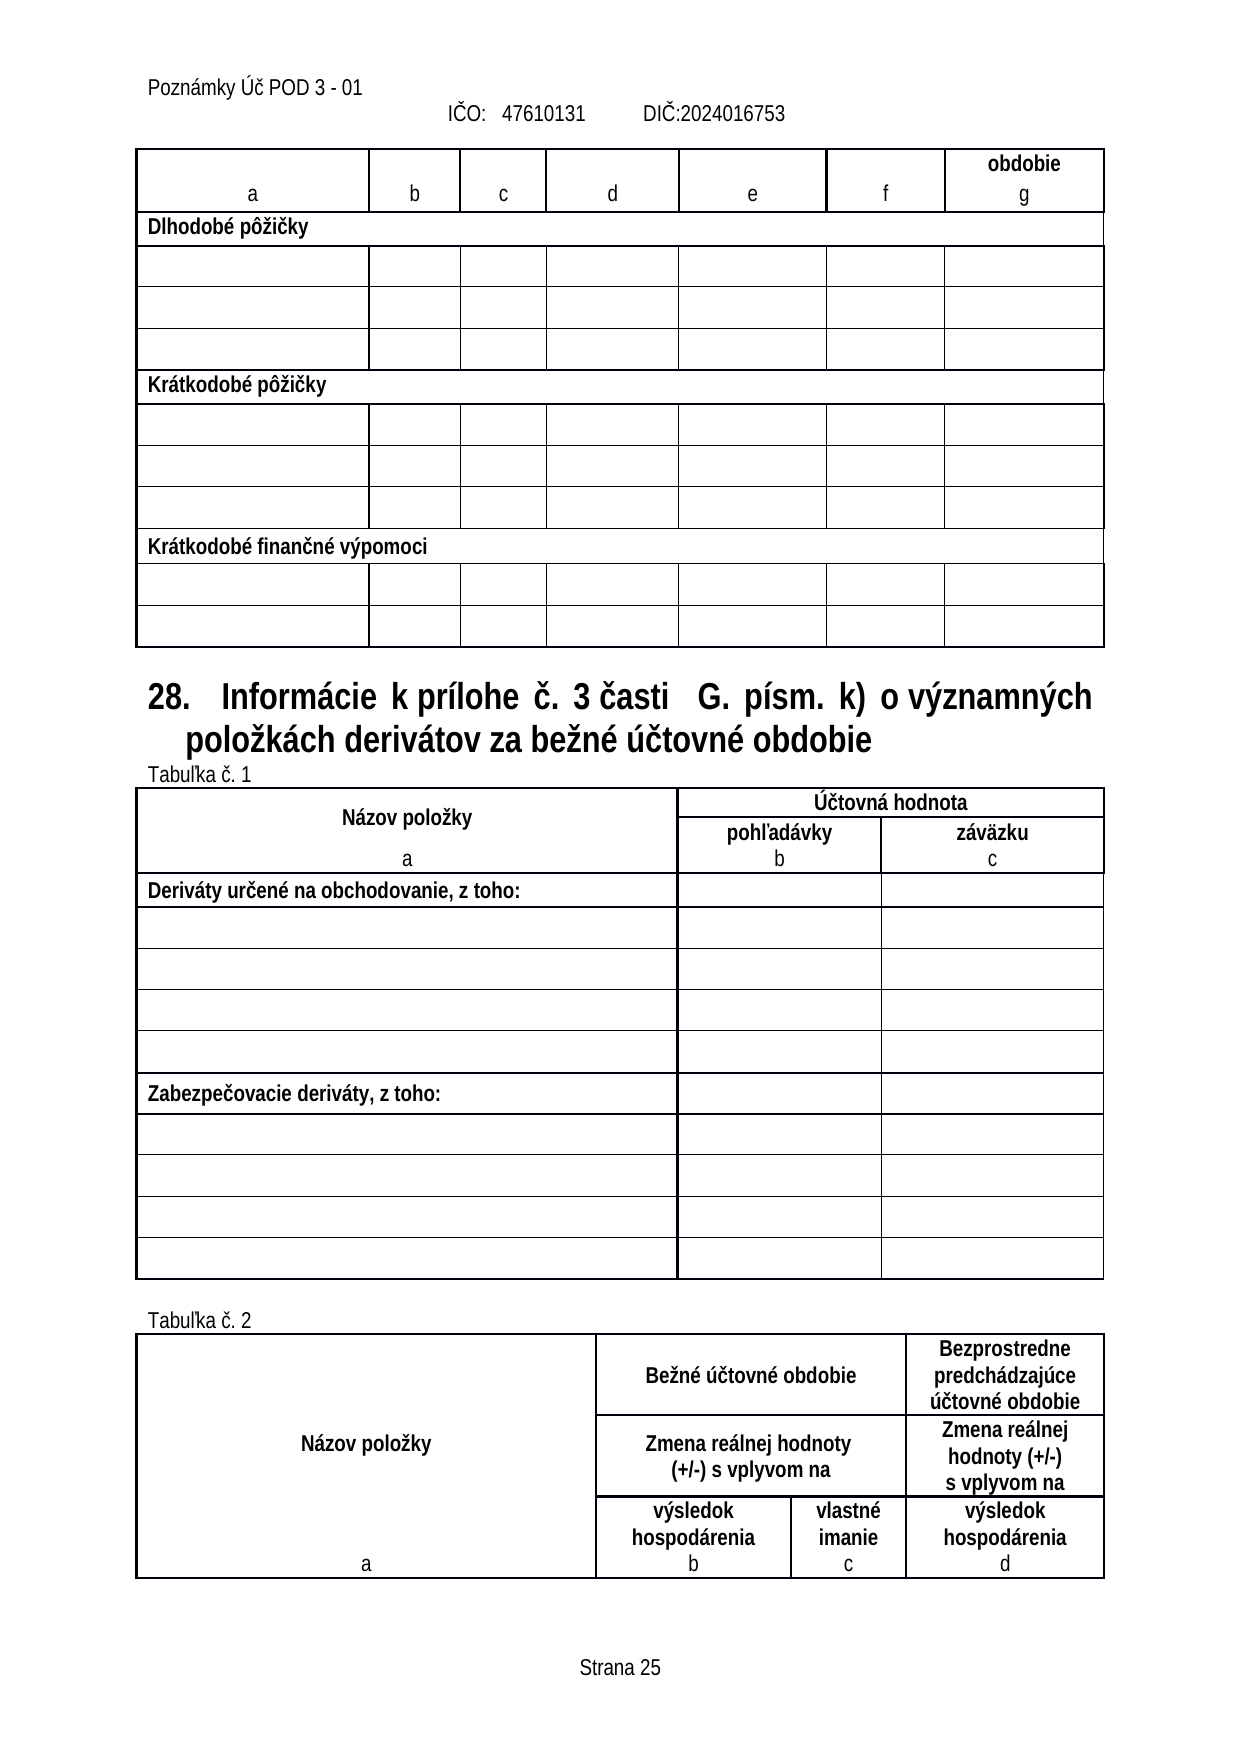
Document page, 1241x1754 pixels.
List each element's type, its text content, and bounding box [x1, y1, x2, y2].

table_cell [547, 446, 678, 486]
table_cell [138, 329, 368, 369]
table_cell [679, 287, 826, 328]
table_cell [370, 287, 460, 328]
table_cell d [907, 1550, 1103, 1577]
table_cell b [597, 1550, 790, 1577]
table_cell [461, 487, 546, 527]
table_cell [138, 247, 368, 286]
table_cell [827, 405, 944, 445]
table_cell [461, 606, 546, 646]
table_cell [370, 405, 460, 445]
table_cell [679, 446, 826, 486]
table_cell [679, 874, 881, 906]
table_cell [945, 487, 1103, 527]
table_cell [882, 1031, 1103, 1072]
table_cell Zmena reálnej hodnoty (+/-) s vplyvom na [907, 1416, 1103, 1495]
table_cell [827, 247, 944, 286]
table_cell [827, 446, 944, 486]
table_header [138, 150, 368, 176]
table_cell Krátkodobé pôžičky [138, 371, 1103, 403]
table_cell [461, 287, 546, 328]
table_cell [679, 247, 826, 286]
table_cell [547, 329, 678, 369]
table_cell b [679, 845, 880, 872]
table_cell Zmena reálnej hodnoty (+/-) s vplyvom na [597, 1416, 905, 1495]
table_cell Krátkodobé finančné výpomoci [138, 529, 1103, 563]
table_cell [882, 908, 1103, 947]
table_header [461, 150, 545, 176]
table_cell [882, 990, 1103, 1030]
table_cell [461, 247, 546, 286]
table_cell [679, 1031, 881, 1072]
table_header [828, 150, 944, 176]
table_cell [370, 564, 460, 605]
table_header Názov položky [138, 1335, 595, 1550]
table_cell [945, 247, 1103, 286]
table_cell c [882, 845, 1103, 872]
table_cell [370, 606, 460, 646]
text Tabuľka č. 2 [148, 1307, 1092, 1333]
table_cell [827, 487, 944, 527]
table_cell [461, 446, 546, 486]
table_cell [138, 990, 676, 1030]
table_cell [945, 446, 1103, 486]
table_cell [882, 1197, 1103, 1237]
table_cell [138, 1197, 676, 1237]
table_cell [138, 405, 368, 445]
table_cell [138, 1031, 676, 1072]
table_cell [827, 329, 944, 369]
table_cell [679, 949, 881, 989]
table_cell [547, 564, 678, 605]
table_cell a [138, 845, 676, 872]
table_cell a [138, 1550, 595, 1577]
table_cell [138, 1155, 676, 1196]
table_header [370, 150, 459, 176]
table_cell [945, 329, 1103, 369]
text Tabuľka č. 1 [148, 761, 1092, 787]
table_cell d [547, 176, 678, 211]
table_cell [461, 329, 546, 369]
table_cell [679, 990, 881, 1030]
table_cell [679, 1238, 881, 1278]
table_cell c [792, 1550, 905, 1577]
table_cell [679, 329, 826, 369]
table_cell [138, 949, 676, 989]
table_cell [945, 564, 1103, 605]
table_cell [679, 1115, 881, 1154]
table_cell [138, 1115, 676, 1154]
table_cell [679, 1197, 881, 1237]
table_header [680, 150, 825, 176]
table_cell [138, 606, 368, 646]
table_cell [370, 446, 460, 486]
table_cell [882, 1074, 1103, 1113]
table_cell záväzku [882, 818, 1103, 845]
table_cell [882, 949, 1103, 989]
table_cell [882, 1155, 1103, 1196]
table_cell [370, 247, 460, 286]
table_cell [882, 874, 1103, 906]
table_cell [370, 487, 460, 527]
table_cell [945, 287, 1103, 328]
table_cell f [828, 176, 944, 211]
table_cell [138, 564, 368, 605]
table_cell [547, 405, 678, 445]
table_cell [679, 487, 826, 527]
table_cell [679, 1074, 881, 1113]
table_cell výsledok hospodárenia [907, 1498, 1103, 1550]
table_cell c [461, 176, 545, 211]
table_cell a [138, 176, 368, 211]
table_cell Zabezpečovacie deriváty, z toho: [138, 1074, 676, 1113]
table_cell [461, 405, 546, 445]
table_cell [945, 405, 1103, 445]
table_cell g [946, 176, 1103, 211]
table_cell [138, 446, 368, 486]
table_cell [547, 487, 678, 527]
table_cell [547, 247, 678, 286]
table_header Účtovná hodnota [679, 789, 1103, 816]
title Informácie k prílohe č. 3 časti G. písm. k) o významných položkách derivátov za bežné účtovné obdobie [148, 674, 1092, 761]
table_cell výsledok hospodárenia [597, 1498, 790, 1550]
table_cell [827, 606, 944, 646]
table_cell [138, 487, 368, 527]
table_cell [547, 287, 678, 328]
table_header Bežné účtovné obdobie [597, 1335, 905, 1414]
table_cell pohľadávky [679, 818, 880, 845]
table_cell b [370, 176, 459, 211]
table_header obdobie [946, 150, 1103, 176]
table_cell Deriváty určené na obchodovanie, z toho: [138, 874, 676, 906]
table_cell [882, 1238, 1103, 1278]
table_header Bezprostredne predchádzajúce účtovné obdobie [907, 1335, 1103, 1414]
table_cell [138, 908, 676, 947]
table_cell Dlhodobé pôžičky [138, 213, 1103, 245]
table_cell [679, 908, 881, 947]
table_header [547, 150, 678, 176]
table_cell [138, 287, 368, 328]
table_cell [882, 1115, 1103, 1154]
table_cell [679, 606, 826, 646]
table_cell [461, 564, 546, 605]
table_cell e [680, 176, 825, 211]
table_cell [945, 606, 1103, 646]
table_cell vlastné imanie [792, 1498, 905, 1550]
table_cell [679, 1155, 881, 1196]
table_header Názov položky [138, 789, 676, 845]
table_cell [679, 405, 826, 445]
table_cell [827, 564, 944, 605]
table_cell [370, 329, 460, 369]
table_cell [679, 564, 826, 605]
table_cell [138, 1238, 676, 1278]
table_cell [547, 606, 678, 646]
table_cell [827, 287, 944, 328]
